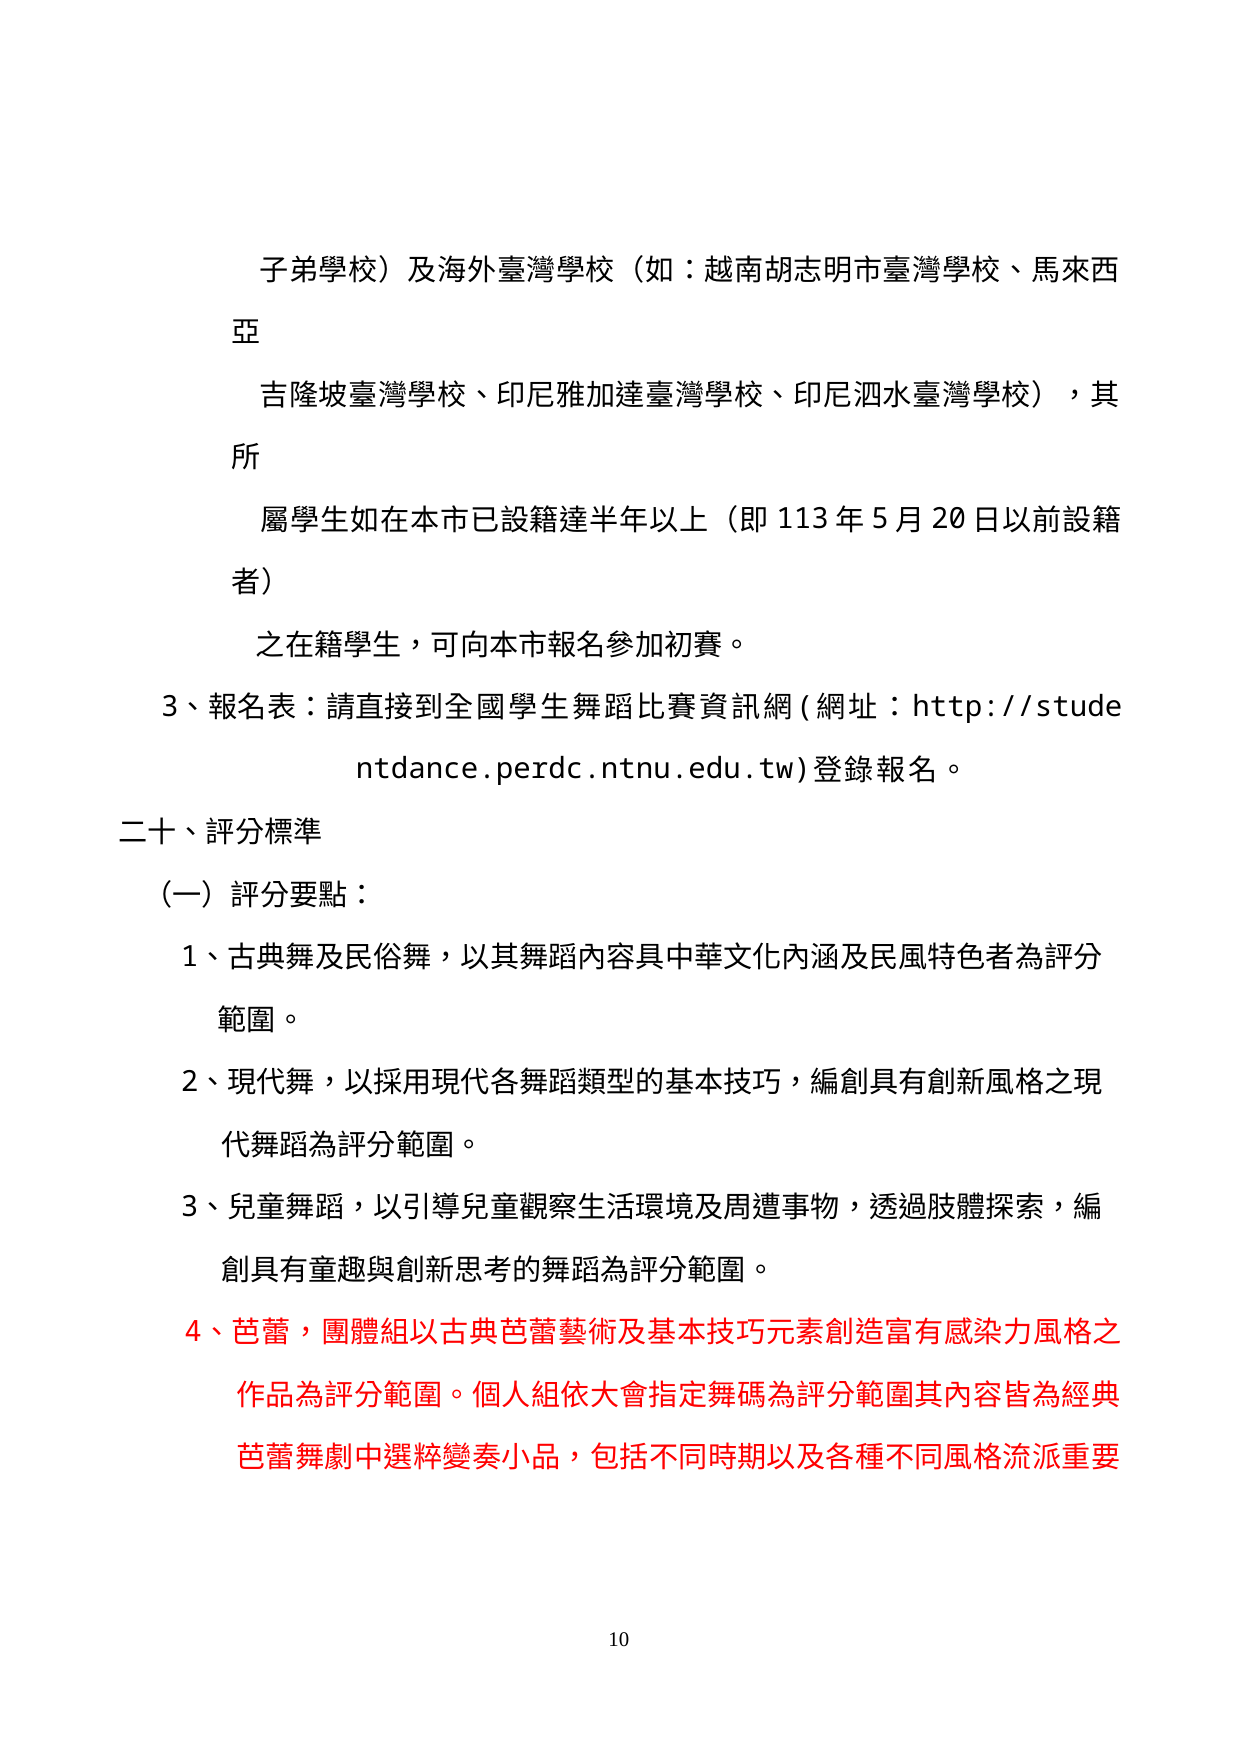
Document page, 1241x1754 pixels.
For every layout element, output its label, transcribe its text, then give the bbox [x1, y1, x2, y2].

text 1、古典舞及民俗舞，以其舞蹈內容具中華文化內涵及民風特色者為評分 [143, 913, 1122, 976]
text 代舞蹈為評分範圍。 [213, 1101, 1122, 1163]
text 2、現代舞，以採用現代各舞蹈類型的基本技巧，編創具有創新風格之現 [181, 1038, 1122, 1101]
text 範圍。 [207, 976, 1122, 1038]
text 4、芭蕾，團體組以古典芭蕾藝術及基本技巧元素創造富有感染力風格之 作品為評分範圍。個人組依大會指定舞碼為評分範圍其內容皆為經典芭蕾舞劇中選粹變奏小品，包括不同時期以及各種不同風格流派重要 [184, 1288, 1122, 1476]
text 3、報名表：請直接到全國學生舞蹈比賽資訊網(網址：http://studentdance.perdc.ntnu.edu.tw)登錄報名。 [143, 663, 1122, 788]
text 屬學生如在本市已設籍達半年以上（即113年5月20日以前設籍者） [168, 476, 1122, 601]
text 創具有童趣與創新思考的舞蹈為評分範圍。 [213, 1226, 1122, 1288]
text 吉隆坡臺灣學校、印尼雅加達臺灣學校、印尼泗水臺灣學校），其所 [168, 351, 1122, 476]
text （一）評分要點： [143, 851, 1122, 913]
text 二十、評分標準 [118, 788, 1122, 851]
text 子弟學校）及海外臺灣學校（如：越南胡志明市臺灣學校、馬來西亞 [168, 226, 1122, 351]
text 3、兒童舞蹈，以引導兒童觀察生活環境及周遭事物，透過肢體探索，編 [181, 1163, 1122, 1226]
text 之在籍學生，可向本市報名參加初賽。 [168, 601, 1122, 663]
